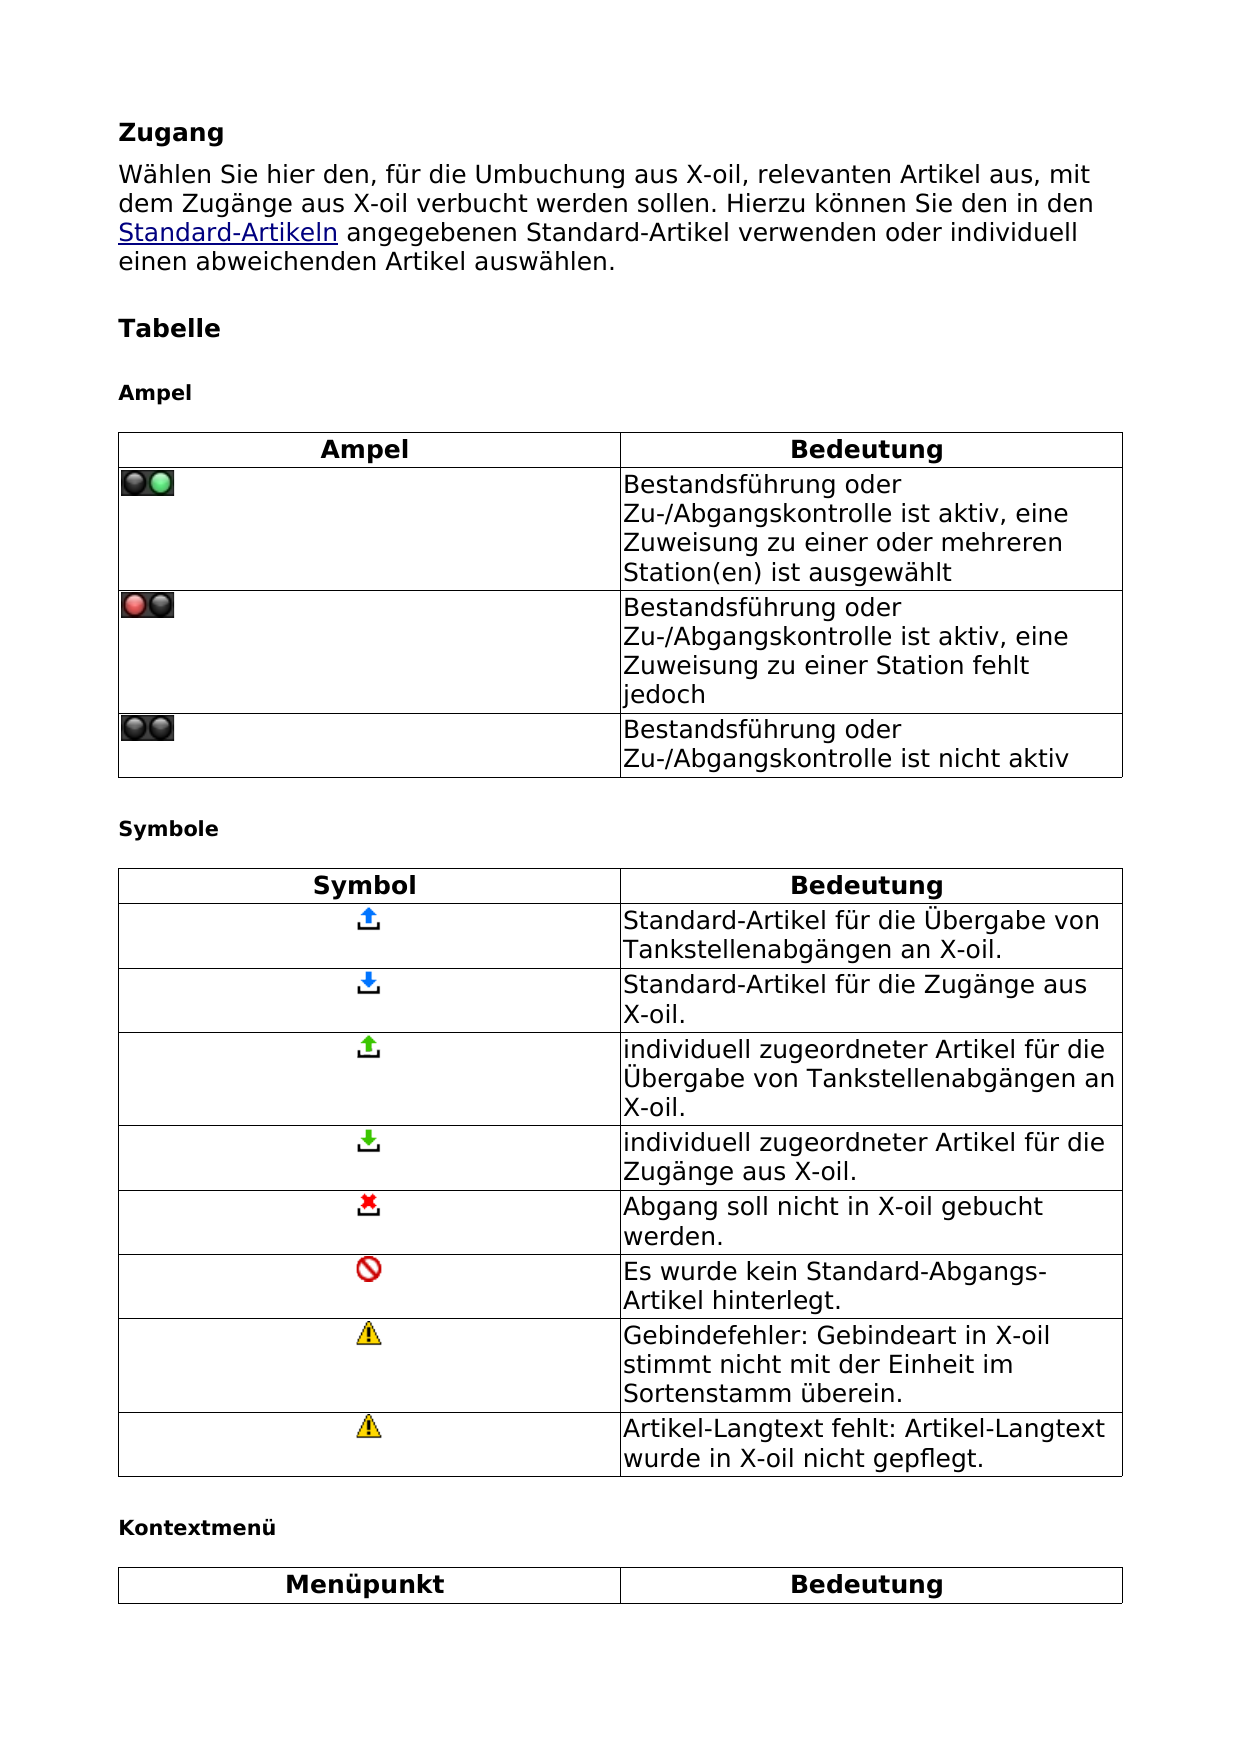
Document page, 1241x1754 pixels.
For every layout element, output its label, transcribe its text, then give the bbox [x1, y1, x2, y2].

table_header Bedeutung [621, 433, 1122, 467]
picture [356, 1035, 382, 1060]
table_header Bedeutung [621, 1568, 1122, 1602]
picture [356, 906, 382, 932]
picture [121, 470, 175, 496]
text Wählen Sie hier den, für die Umbuchung aus X-oil, relevanten Artikel aus, mit dem Zugänge aus X-oil verbucht werden sollen. Hierzu können Sie den in den Standard-Artikeln angegebenen Standard-Artikel verwenden oder individuell einen abweichenden Artikel auswählen. [118, 160, 1122, 276]
subtitle Tabelle [118, 314, 1122, 343]
table_cell Es wurde kein Standard-Abgangs-Artikel hinterlegt. [621, 1255, 1122, 1318]
table_header Ampel [119, 433, 620, 467]
picture [356, 1256, 382, 1282]
table_cell Standard-Artikel für die Zugänge aus X-oil. [621, 969, 1122, 1032]
table_header Menüpunkt [119, 1568, 620, 1602]
table_cell individuell zugeordneter Artikel für die Übergabe von Tankstellenabgängen an X-oil. [621, 1033, 1122, 1125]
table_header Bedeutung [621, 869, 1122, 903]
table_cell [119, 904, 620, 968]
picture [356, 1128, 382, 1154]
table_cell Bestandsführung oder Zu-/Abgangskontrolle ist aktiv, eine Zuweisung zu einer Station fehlt jedoch [621, 591, 1122, 712]
table_cell [119, 714, 620, 777]
subtitle Symbole [118, 817, 1122, 841]
picture [356, 1192, 382, 1218]
table_cell Artikel-Langtext fehlt: Artikel-Langtext wurde in X-oil nicht gepflegt. [621, 1413, 1122, 1476]
table_header Symbol [119, 869, 620, 903]
picture [356, 1321, 382, 1347]
picture [121, 592, 175, 618]
table_cell [119, 969, 620, 1032]
table_cell Gebindefehler: Gebindeart in X-oil stimmt nicht mit der Einheit im Sortenstamm überein. [621, 1319, 1122, 1412]
picture [121, 715, 175, 741]
table_cell [119, 1255, 620, 1318]
table_cell Abgang soll nicht in X-oil gebucht werden. [621, 1191, 1122, 1254]
table_cell [119, 1319, 620, 1412]
table_cell Bestandsführung oder Zu-/Abgangskontrolle ist aktiv, eine Zuweisung zu einer oder mehreren Station(en) ist ausgewählt [621, 468, 1122, 590]
table_cell individuell zugeordneter Artikel für die Zugänge aus X-oil. [621, 1126, 1122, 1189]
table_cell [119, 468, 620, 590]
subtitle Ampel [118, 381, 1122, 405]
picture [356, 970, 382, 996]
picture [356, 1414, 382, 1440]
table_cell [119, 1126, 620, 1189]
subtitle Zugang [118, 118, 1122, 147]
table_cell [119, 1413, 620, 1476]
table_cell [119, 1033, 620, 1125]
table_cell Bestandsführung oder Zu-/Abgangskontrolle ist nicht aktiv [621, 714, 1122, 777]
subtitle Kontextmenü [118, 1516, 1122, 1540]
table_cell [119, 1191, 620, 1254]
table_cell Standard-Artikel für die Übergabe von Tankstellenabgängen an X-oil. [621, 904, 1122, 968]
table_cell [119, 591, 620, 712]
